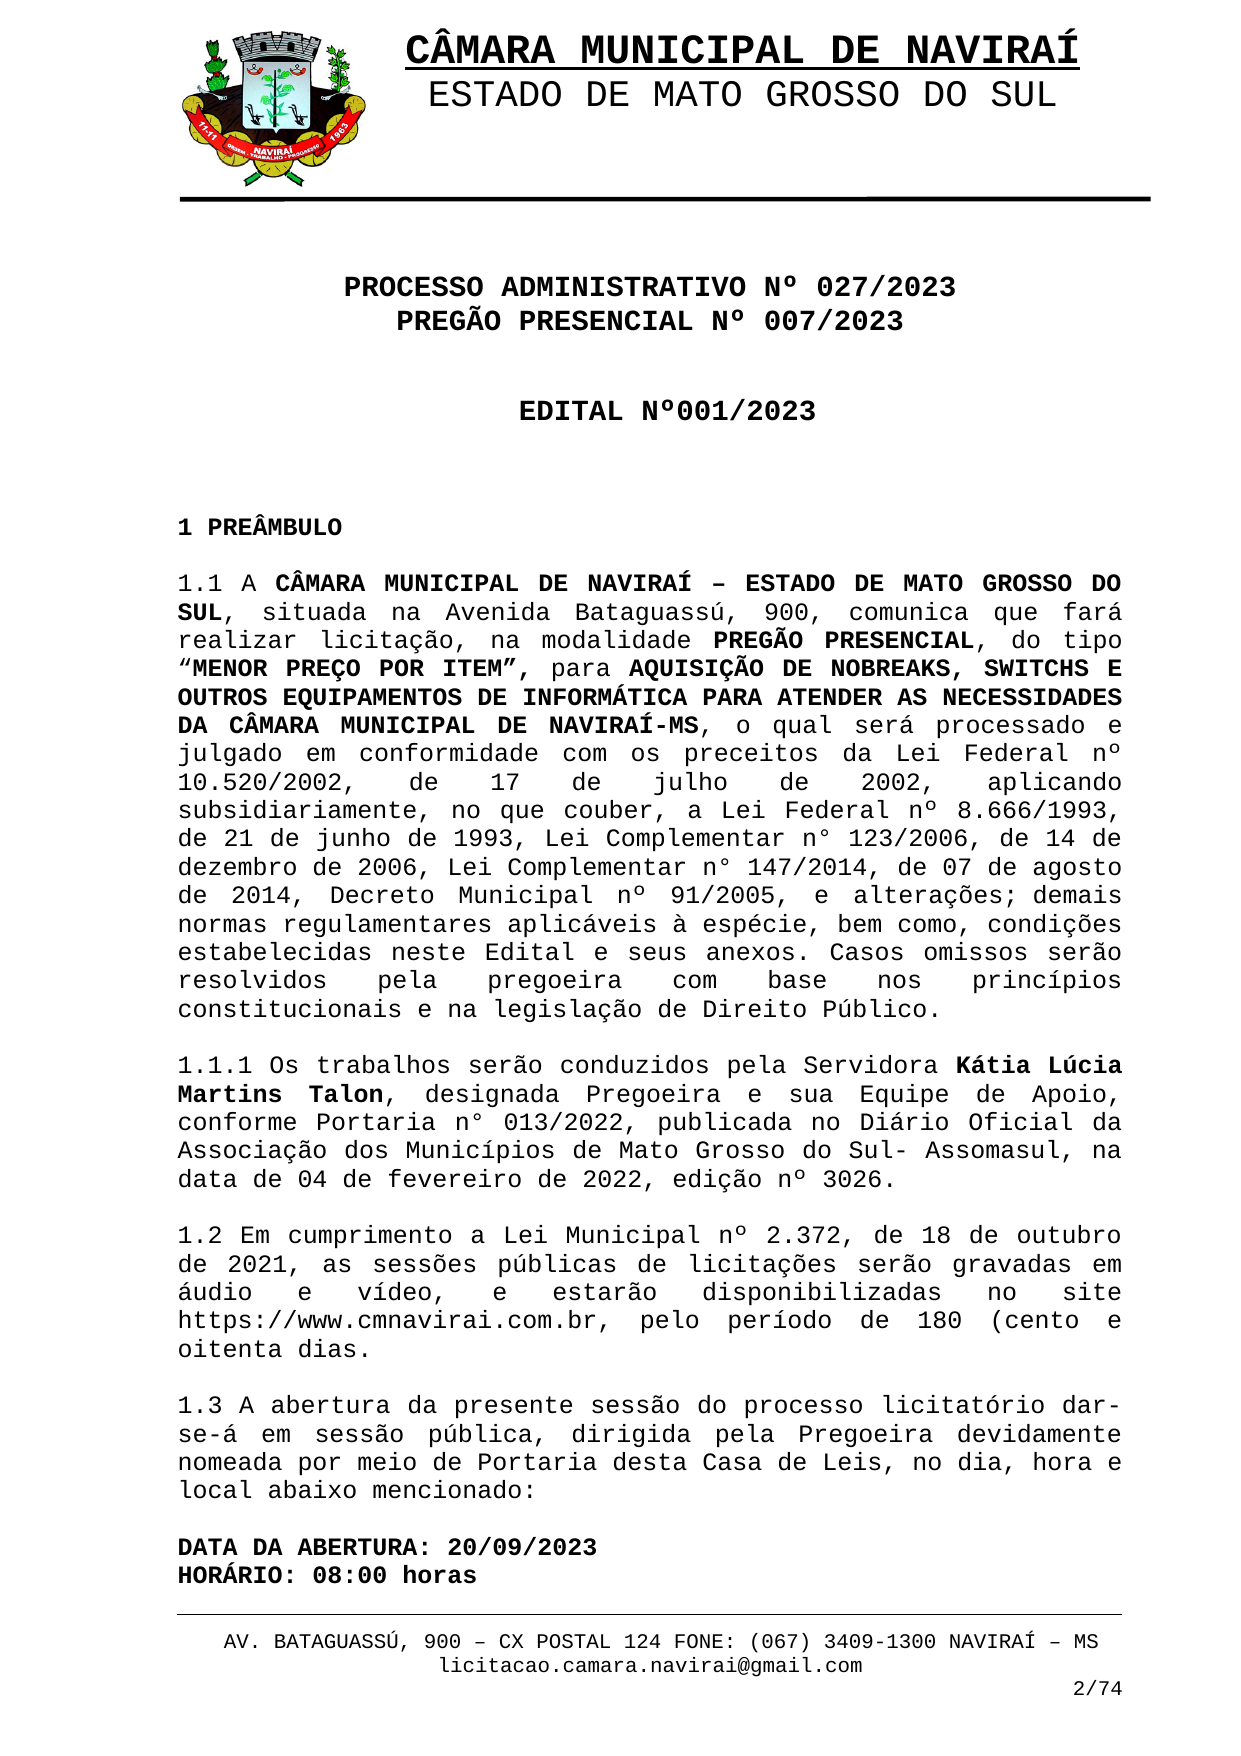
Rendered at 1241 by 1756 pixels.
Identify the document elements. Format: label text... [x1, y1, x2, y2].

text 1.1 A CÂMARA MUNICIPAL DE NAVIRAÍ – ESTADO DE MATO GROSSO DO SUL, situada na Avenida Bataguassú, 900, comunica que fará realizar licitação, na modalidade PREGÃO PRESENCIAL, do tipo “MENOR PREÇO POR ITEM”, para AQUISIÇÃO DE NOBREAKS, SWITCHS E OUTROS EQUIPAMENTOS DE INFORMÁTICA PARA ATENDER AS NECESSIDADES DA CÂMARA MUNICIPAL DE NAVIRAÍ-MS, o qual será processado e julgado em conformidade com os preceitos da Lei Federal nº 10.520/2002, de 17 de julho de 2002, aplicando subsidiariamente, no que couber, a Lei Federal nº 8.666/1993, de 21 de junho de 1993, Lei Complementar n° 123/2006, de 14 de dezembro de 2006, Lei Complementar n° 147/2014, de 07 de agosto de 2014, Decreto Municipal nº 91/2005, e alterações; demais normas regulamentares aplicáveis à espécie, bem como, condições estabelecidas neste Edital e seus anexos. Casos omissos serão resolvidos pela pregoeira com base nos princípios constitucionais e na legislação de Direito Público. [177, 571, 1122, 1025]
text PROCESSO ADMINISTRATIVO Nº 027/2023 [177, 273, 1122, 306]
text 1.3 A abertura da presente sessão do processo licitatório dar-se-á em sessão pública, dirigida pela Pregoeira devidamente nomeada por meio de Portaria desta Casa de Leis, no dia, hora e local abaixo mencionado: [177, 1393, 1122, 1506]
text DATA DA ABERTURA: 20/09/2023 [177, 1535, 1122, 1563]
text 1.2 Em cumprimento a Lei Municipal nº 2.372, de 18 de outubro de 2021, as sessões públicas de licitações serão gravadas em áudio e vídeo, e estarão disponibilizadas no site https://www.cmnavirai.com.br, pelo período de 180 (cento e oitenta dias. [177, 1223, 1122, 1365]
text HORÁRIO: 08:00 horas [177, 1563, 1122, 1591]
text 1 PREÂMBULO [177, 514, 1122, 542]
text 1.1.1 Os trabalhos serão conduzidos pela Servidora Kátia Lúcia Martins Talon, designada Pregoeira e sua Equipe de Apoio, conforme Portaria n° 013/2022, publicada no Diário Oficial da Associação dos Municípios de Mato Grosso do Sul- Assomasul, na data de 04 de fevereiro de 2022, edição nº 3026. [177, 1053, 1122, 1195]
text PREGÃO PRESENCIAL Nº 007/2023 [177, 306, 1122, 339]
text EDITAL Nº001/2023 [177, 396, 1122, 429]
